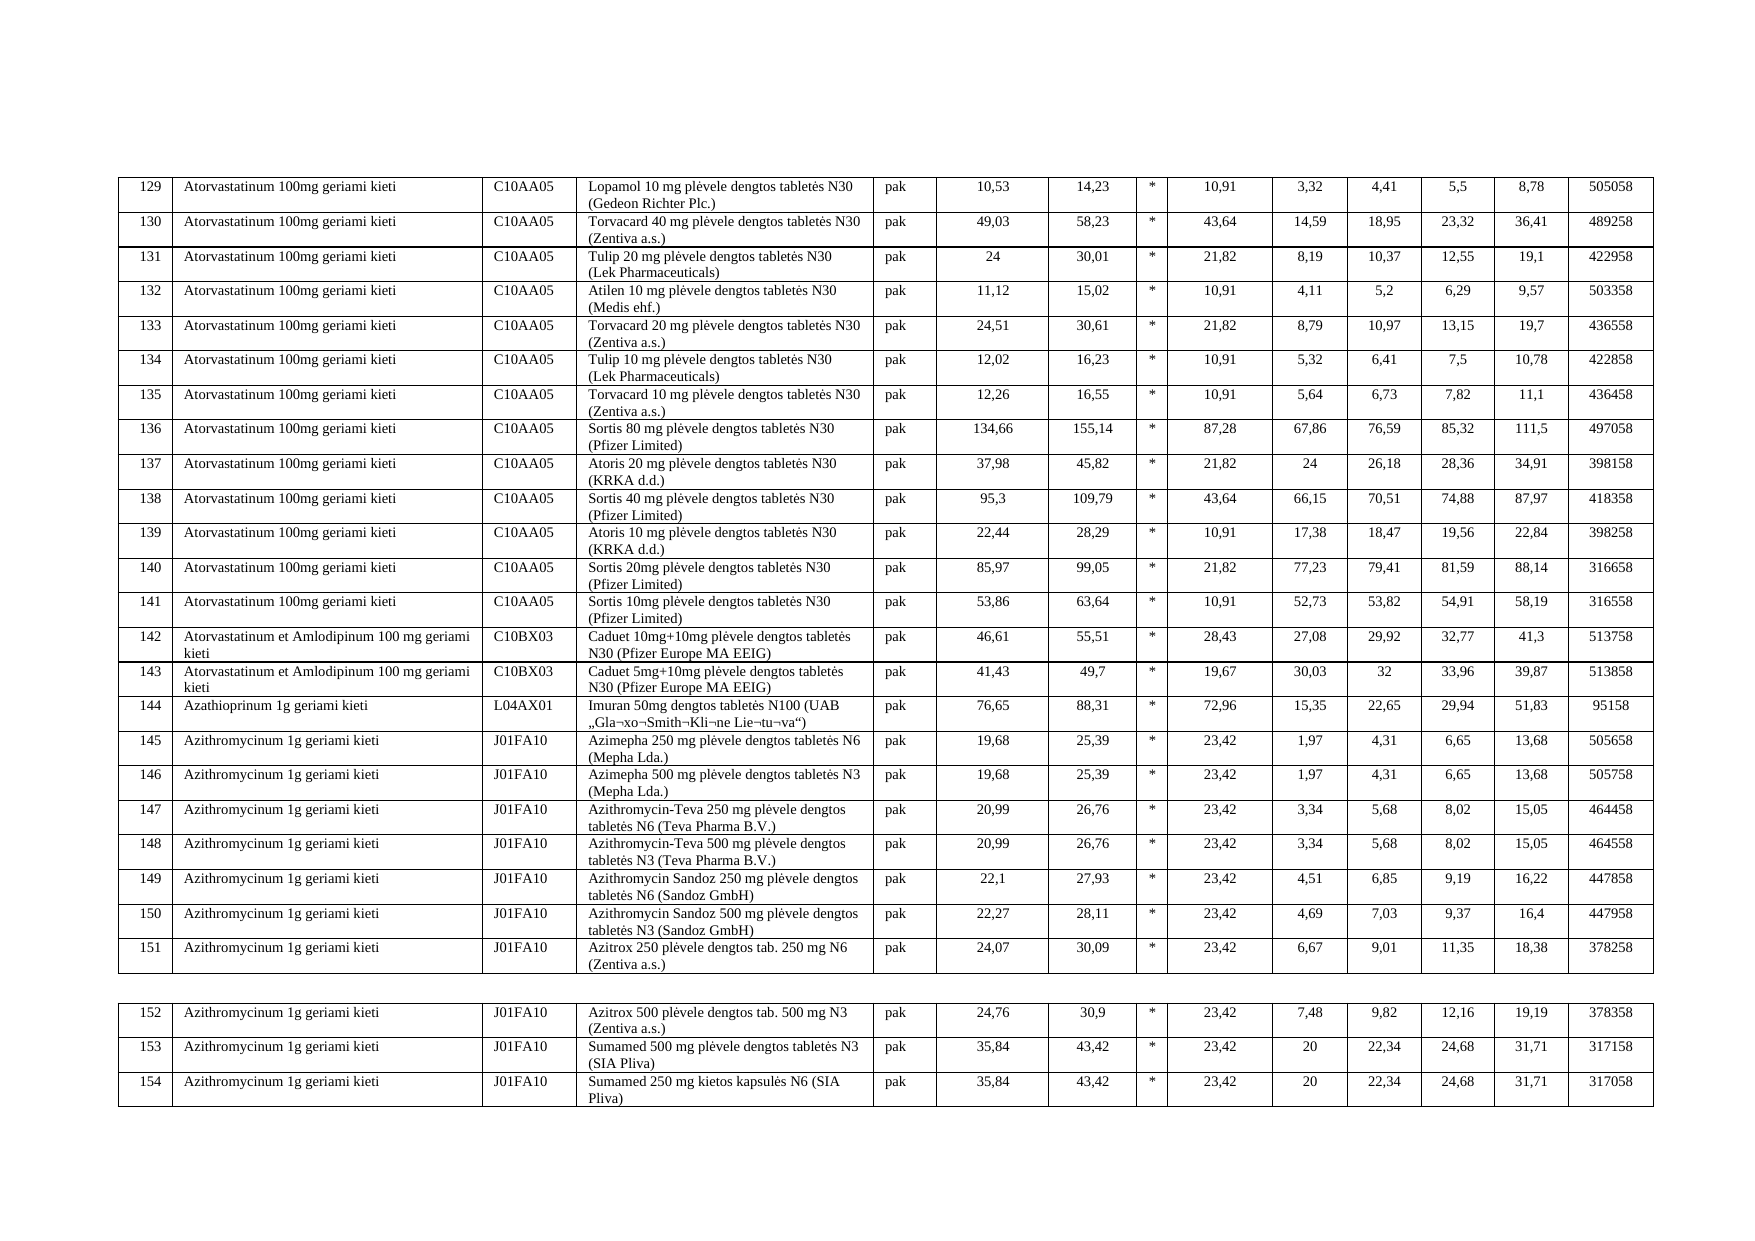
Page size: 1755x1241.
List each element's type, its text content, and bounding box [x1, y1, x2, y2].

table_cell 148 [119, 835, 172, 869]
table_cell J01FA10 [483, 766, 576, 800]
table_cell 9,01 [1348, 939, 1421, 973]
table_cell Atorvastatinum et Amlodipinum 100 mg geriami kieti [173, 663, 482, 696]
table_cell 76,59 [1348, 420, 1421, 454]
table_cell 140 [119, 559, 172, 592]
table_cell 27,93 [1049, 870, 1136, 903]
table_cell Torvacard 10 mg plėvele dengtos tabletės N30 (Zentiva a.s.) [577, 386, 873, 419]
table_cell C10BX03 [483, 663, 576, 696]
table_cell Atorvastatinum 100mg geriami kieti [173, 386, 482, 419]
table_cell Atorvastatinum 100mg geriami kieti [173, 455, 482, 488]
table_cell 11,35 [1422, 939, 1494, 973]
table_cell pak [874, 213, 936, 246]
table_cell 139 [119, 524, 172, 558]
table_cell 132 [119, 282, 172, 316]
table_cell 46,61 [937, 628, 1048, 661]
table_cell 52,73 [1273, 593, 1347, 627]
table_cell 15,05 [1495, 835, 1568, 869]
table_cell 316658 [1569, 559, 1653, 592]
table_cell 11,1 [1495, 386, 1568, 419]
table_cell 134 [119, 351, 172, 385]
table_cell Sortis 20mg plėvele dengtos tabletės N30 (Pfizer Limited) [577, 559, 873, 592]
table_cell * [1137, 386, 1167, 419]
table_cell Atoris 10 mg plėvele dengtos tabletės N30 (KRKA d.d.) [577, 524, 873, 558]
table_cell 23,42 [1168, 939, 1272, 973]
table_cell * [1137, 282, 1167, 316]
table_cell C10AA05 [483, 248, 576, 281]
table_cell Caduet 5mg+10mg plėvele dengtos tabletės N30 (Pfizer Europe MA EEIG) [577, 663, 873, 696]
table_cell 30,01 [1049, 248, 1136, 281]
table_cell Azithromycinum 1g geriami kieti [173, 766, 482, 800]
table_cell 6,73 [1348, 386, 1421, 419]
table_cell Azithromycin Sandoz 250 mg plėvele dengtos tabletės N6 (Sandoz GmbH) [577, 870, 873, 903]
table_header 7,48 [1273, 1004, 1347, 1037]
table_cell 9,37 [1422, 905, 1494, 938]
table_cell 10,91 [1168, 593, 1272, 627]
table_cell 8,19 [1273, 248, 1347, 281]
table_cell Azithromycinum 1g geriami kieti [173, 905, 482, 938]
table_cell 4,31 [1348, 732, 1421, 765]
table_cell 87,97 [1495, 490, 1568, 523]
table_cell pak [874, 1073, 936, 1106]
table_cell 23,42 [1168, 835, 1272, 869]
table_cell 497058 [1569, 420, 1653, 454]
table_cell pak [874, 939, 936, 973]
table_cell 464458 [1569, 801, 1653, 834]
table_cell 23,42 [1168, 870, 1272, 903]
table_cell 26,76 [1049, 801, 1136, 834]
table_cell 151 [119, 939, 172, 973]
table_cell 70,51 [1348, 490, 1421, 523]
table_cell 20 [1273, 1073, 1347, 1106]
table_cell * [1137, 766, 1167, 800]
table_cell 27,08 [1273, 628, 1347, 661]
table_cell Caduet 10mg+10mg plėvele dengtos tabletės N30 (Pfizer Europe MA EEIG) [577, 628, 873, 661]
table_cell 28,43 [1168, 628, 1272, 661]
table_cell Azithromycinum 1g geriami kieti [173, 939, 482, 973]
table_cell Azithromycinum 1g geriami kieti [173, 1073, 482, 1106]
table_cell pak [874, 420, 936, 454]
table_cell J01FA10 [483, 905, 576, 938]
table_cell 24 [1273, 455, 1347, 488]
table_cell 10,37 [1348, 248, 1421, 281]
table_cell 30,03 [1273, 663, 1347, 696]
table_cell 129 [119, 178, 172, 212]
table_header Azithromycinum 1g geriami kieti [173, 1004, 482, 1037]
table_cell 10,53 [937, 178, 1048, 212]
table_cell Azithromycin-Teva 250 mg plėvele dengtos tabletės N6 (Teva Pharma B.V.) [577, 801, 873, 834]
table_cell 49,7 [1049, 663, 1136, 696]
table_cell 53,82 [1348, 593, 1421, 627]
table_cell pak [874, 870, 936, 903]
table_cell 36,41 [1495, 213, 1568, 246]
table_cell C10BX03 [483, 628, 576, 661]
table_cell 24,51 [937, 317, 1048, 350]
table_cell * [1137, 870, 1167, 903]
table_cell Sortis 10mg plėvele dengtos tabletės N30 (Pfizer Limited) [577, 593, 873, 627]
table_cell Azithromycinum 1g geriami kieti [173, 870, 482, 903]
table_cell * [1137, 1038, 1167, 1072]
table_cell 4,11 [1273, 282, 1347, 316]
table_cell 32 [1348, 663, 1421, 696]
table_cell Tulip 10 mg plėvele dengtos tabletės N30 (Lek Pharmaceuticals) [577, 351, 873, 385]
table_cell 1,97 [1273, 732, 1347, 765]
table_cell * [1137, 1073, 1167, 1106]
table_cell 6,65 [1422, 732, 1494, 765]
table_cell Azitrox 250 plėvele dengtos tab. 250 mg N6 (Zentiva a.s.) [577, 939, 873, 973]
table_cell 72,96 [1168, 697, 1272, 731]
table_cell Torvacard 20 mg plėvele dengtos tabletės N30 (Zentiva a.s.) [577, 317, 873, 350]
table_cell 18,47 [1348, 524, 1421, 558]
table_cell 10,78 [1495, 351, 1568, 385]
table_cell 19,67 [1168, 663, 1272, 696]
table_cell * [1137, 905, 1167, 938]
table_cell 18,38 [1495, 939, 1568, 973]
table_cell J01FA10 [483, 732, 576, 765]
table_cell Atorvastatinum 100mg geriami kieti [173, 248, 482, 281]
table_cell 10,91 [1168, 178, 1272, 212]
table_cell Azimepha 250 mg plėvele dengtos tabletės N6 (Mepha Lda.) [577, 732, 873, 765]
table_cell 37,98 [937, 455, 1048, 488]
table_cell Torvacard 40 mg plėvele dengtos tabletės N30 (Zentiva a.s.) [577, 213, 873, 246]
table_cell 43,42 [1049, 1073, 1136, 1106]
table_cell 134,66 [937, 420, 1048, 454]
table_cell 505658 [1569, 732, 1653, 765]
table_cell * [1137, 213, 1167, 246]
table_cell 464558 [1569, 835, 1653, 869]
table_cell 45,82 [1049, 455, 1136, 488]
table_cell 76,65 [937, 697, 1048, 731]
table_cell 153 [119, 1038, 172, 1072]
table_cell 12,02 [937, 351, 1048, 385]
table_cell 436458 [1569, 386, 1653, 419]
table_cell 66,15 [1273, 490, 1347, 523]
table_cell 7,82 [1422, 386, 1494, 419]
table_cell C10AA05 [483, 351, 576, 385]
table_cell 15,02 [1049, 282, 1136, 316]
table_cell C10AA05 [483, 213, 576, 246]
table_cell 6,85 [1348, 870, 1421, 903]
table_cell 19,1 [1495, 248, 1568, 281]
table_cell Azimepha 500 mg plėvele dengtos tabletės N3 (Mepha Lda.) [577, 766, 873, 800]
table_cell 133 [119, 317, 172, 350]
table_cell 22,34 [1348, 1038, 1421, 1072]
table_cell 25,39 [1049, 732, 1136, 765]
table_cell C10AA05 [483, 490, 576, 523]
table_cell 41,43 [937, 663, 1048, 696]
table_cell 43,42 [1049, 1038, 1136, 1072]
table_cell * [1137, 317, 1167, 350]
table_cell Atorvastatinum 100mg geriami kieti [173, 317, 482, 350]
table_cell 24,68 [1422, 1038, 1494, 1072]
table_cell 34,91 [1495, 455, 1568, 488]
table_cell 141 [119, 593, 172, 627]
table_cell * [1137, 524, 1167, 558]
table_cell pak [874, 732, 936, 765]
table_cell * [1137, 801, 1167, 834]
table_cell 21,82 [1168, 559, 1272, 592]
table_cell 39,87 [1495, 663, 1568, 696]
table_cell J01FA10 [483, 1038, 576, 1072]
table_cell C10AA05 [483, 386, 576, 419]
table_cell pak [874, 593, 936, 627]
table_cell 12,55 [1422, 248, 1494, 281]
table_cell 99,05 [1049, 559, 1136, 592]
table_cell 15,35 [1273, 697, 1347, 731]
table_cell 49,03 [937, 213, 1048, 246]
table_cell pak [874, 697, 936, 731]
table_cell 24 [937, 248, 1048, 281]
table_cell pak [874, 351, 936, 385]
table_cell 23,42 [1168, 732, 1272, 765]
table_cell 4,31 [1348, 766, 1421, 800]
table_cell Atoris 20 mg plėvele dengtos tabletės N30 (KRKA d.d.) [577, 455, 873, 488]
table_header 12,16 [1422, 1004, 1494, 1037]
table_cell 22,44 [937, 524, 1048, 558]
table_cell 25,39 [1049, 766, 1136, 800]
table_cell Sortis 40 mg plėvele dengtos tabletės N30 (Pfizer Limited) [577, 490, 873, 523]
table_cell 54,91 [1422, 593, 1494, 627]
table_cell 1,97 [1273, 766, 1347, 800]
table_cell Tulip 20 mg plėvele dengtos tabletės N30 (Lek Pharmaceuticals) [577, 248, 873, 281]
table_cell 5,68 [1348, 835, 1421, 869]
table_header 19,19 [1495, 1004, 1568, 1037]
table_cell 6,41 [1348, 351, 1421, 385]
table_cell Atilen 10 mg plėvele dengtos tabletės N30 (Medis ehf.) [577, 282, 873, 316]
table_header Azitrox 500 plėvele dengtos tab. 500 mg N3 (Zentiva a.s.) [577, 1004, 873, 1037]
table_cell 5,68 [1348, 801, 1421, 834]
table_cell 79,41 [1348, 559, 1421, 592]
table_cell 513858 [1569, 663, 1653, 696]
table_cell 19,68 [937, 732, 1048, 765]
table_cell C10AA05 [483, 593, 576, 627]
table_cell C10AA05 [483, 524, 576, 558]
table_cell 3,34 [1273, 801, 1347, 834]
table_cell C10AA05 [483, 282, 576, 316]
table_cell 16,22 [1495, 870, 1568, 903]
table_cell 10,91 [1168, 524, 1272, 558]
table_cell 22,84 [1495, 524, 1568, 558]
table_cell 21,82 [1168, 248, 1272, 281]
table_cell Lopamol 10 mg plėvele dengtos tabletės N30 (Gedeon Richter Plc.) [577, 178, 873, 212]
table_cell pak [874, 282, 936, 316]
table_cell 24,07 [937, 939, 1048, 973]
table_cell 398258 [1569, 524, 1653, 558]
table_cell 41,3 [1495, 628, 1568, 661]
table_cell J01FA10 [483, 939, 576, 973]
table_cell 18,95 [1348, 213, 1421, 246]
table_cell * [1137, 939, 1167, 973]
table_cell pak [874, 835, 936, 869]
table_cell 20,99 [937, 801, 1048, 834]
table_cell 23,42 [1168, 766, 1272, 800]
table_cell 135 [119, 386, 172, 419]
table_cell 23,32 [1422, 213, 1494, 246]
table_cell 16,4 [1495, 905, 1568, 938]
table_cell 24,68 [1422, 1073, 1494, 1106]
table_cell 23,42 [1168, 1073, 1272, 1106]
table_cell 30,09 [1049, 939, 1136, 973]
table_cell 85,32 [1422, 420, 1494, 454]
table_cell 20 [1273, 1038, 1347, 1072]
table_cell pak [874, 490, 936, 523]
table_cell pak [874, 905, 936, 938]
table_cell Atorvastatinum 100mg geriami kieti [173, 593, 482, 627]
table_cell 136 [119, 420, 172, 454]
table_cell 5,32 [1273, 351, 1347, 385]
table_cell 58,23 [1049, 213, 1136, 246]
table_header * [1137, 1004, 1167, 1037]
table_cell 138 [119, 490, 172, 523]
table_cell 29,92 [1348, 628, 1421, 661]
table_cell 111,5 [1495, 420, 1568, 454]
table_cell 22,1 [937, 870, 1048, 903]
table_cell * [1137, 178, 1167, 212]
table_cell 14,23 [1049, 178, 1136, 212]
table_cell 29,94 [1422, 697, 1494, 731]
table_cell 11,12 [937, 282, 1048, 316]
table_cell pak [874, 801, 936, 834]
table_cell J01FA10 [483, 835, 576, 869]
table_cell 130 [119, 213, 172, 246]
table_cell 74,88 [1422, 490, 1494, 523]
table_cell pak [874, 248, 936, 281]
table_cell 398158 [1569, 455, 1653, 488]
table_cell C10AA05 [483, 420, 576, 454]
table_header 152 [119, 1004, 172, 1037]
table_cell * [1137, 455, 1167, 488]
table_cell 316558 [1569, 593, 1653, 627]
table_cell 21,82 [1168, 317, 1272, 350]
table_cell 81,59 [1422, 559, 1494, 592]
table_cell 147 [119, 801, 172, 834]
table_cell Sumamed 500 mg plėvele dengtos tabletės N3 (SIA Pliva) [577, 1038, 873, 1072]
table_cell 436558 [1569, 317, 1653, 350]
table_cell * [1137, 593, 1167, 627]
table_cell 418358 [1569, 490, 1653, 523]
table_cell 422958 [1569, 248, 1653, 281]
table_cell 137 [119, 455, 172, 488]
table_cell pak [874, 663, 936, 696]
table_cell 13,68 [1495, 732, 1568, 765]
table_cell 33,96 [1422, 663, 1494, 696]
table_cell 16,55 [1049, 386, 1136, 419]
table_cell 9,57 [1495, 282, 1568, 316]
table_cell Atorvastatinum 100mg geriami kieti [173, 213, 482, 246]
table_cell 149 [119, 870, 172, 903]
table_cell 95,3 [937, 490, 1048, 523]
table_cell 10,91 [1168, 282, 1272, 316]
table_cell 10,91 [1168, 351, 1272, 385]
table_cell * [1137, 835, 1167, 869]
table_cell 5,64 [1273, 386, 1347, 419]
table_cell C10AA05 [483, 317, 576, 350]
table_cell 317158 [1569, 1038, 1653, 1072]
table_cell J01FA10 [483, 801, 576, 834]
table_cell * [1137, 663, 1167, 696]
table_cell 14,59 [1273, 213, 1347, 246]
table_cell Atorvastatinum 100mg geriami kieti [173, 178, 482, 212]
table_cell 23,42 [1168, 1038, 1272, 1072]
table_cell Atorvastatinum et Amlodipinum 100 mg geriami kieti [173, 628, 482, 661]
table_cell Azithromycinum 1g geriami kieti [173, 732, 482, 765]
table_cell Sortis 80 mg plėvele dengtos tabletės N30 (Pfizer Limited) [577, 420, 873, 454]
table_cell 146 [119, 766, 172, 800]
table_header pak [874, 1004, 936, 1037]
table_cell 143 [119, 663, 172, 696]
table_cell 8,79 [1273, 317, 1347, 350]
table_cell 150 [119, 905, 172, 938]
table_cell 155,14 [1049, 420, 1136, 454]
table_cell * [1137, 351, 1167, 385]
table_cell 22,65 [1348, 697, 1421, 731]
table_cell Atorvastatinum 100mg geriami kieti [173, 351, 482, 385]
table_cell 4,41 [1348, 178, 1421, 212]
table_cell 58,19 [1495, 593, 1568, 627]
table_cell Azithromycin-Teva 500 mg plėvele dengtos tabletės N3 (Teva Pharma B.V.) [577, 835, 873, 869]
table_cell 95158 [1569, 697, 1653, 731]
table_cell C10AA05 [483, 559, 576, 592]
table_cell 5,2 [1348, 282, 1421, 316]
table_cell 6,29 [1422, 282, 1494, 316]
table_cell 9,19 [1422, 870, 1494, 903]
table_cell pak [874, 317, 936, 350]
table_cell * [1137, 490, 1167, 523]
table_cell pak [874, 178, 936, 212]
table_cell Azathioprinum 1g geriami kieti [173, 697, 482, 731]
table_cell pak [874, 524, 936, 558]
table_cell Atorvastatinum 100mg geriami kieti [173, 490, 482, 523]
table_cell 19,56 [1422, 524, 1494, 558]
table_cell 28,29 [1049, 524, 1136, 558]
table_cell 6,65 [1422, 766, 1494, 800]
table_header 24,76 [937, 1004, 1048, 1037]
table_cell 447958 [1569, 905, 1653, 938]
table_cell 131 [119, 248, 172, 281]
table_cell 87,28 [1168, 420, 1272, 454]
table_cell 35,84 [937, 1073, 1048, 1106]
table_cell J01FA10 [483, 870, 576, 903]
table_cell 8,02 [1422, 835, 1494, 869]
table_cell 3,32 [1273, 178, 1347, 212]
table_cell pak [874, 386, 936, 419]
table_cell 88,14 [1495, 559, 1568, 592]
table_cell 23,42 [1168, 801, 1272, 834]
table_cell 32,77 [1422, 628, 1494, 661]
table_cell 144 [119, 697, 172, 731]
table_cell Sumamed 250 mg kietos kapsulės N6 (SIA Pliva) [577, 1073, 873, 1106]
table_cell C10AA05 [483, 178, 576, 212]
table_cell * [1137, 732, 1167, 765]
table_cell 19,68 [937, 766, 1048, 800]
table_cell 154 [119, 1073, 172, 1106]
table_cell 422858 [1569, 351, 1653, 385]
table_header 9,82 [1348, 1004, 1421, 1037]
table_cell 5,5 [1422, 178, 1494, 212]
table_cell pak [874, 628, 936, 661]
table_cell 16,23 [1049, 351, 1136, 385]
table_cell * [1137, 248, 1167, 281]
table_cell 31,71 [1495, 1073, 1568, 1106]
table_cell 145 [119, 732, 172, 765]
table_cell Azithromycinum 1g geriami kieti [173, 1038, 482, 1072]
table_cell 20,99 [937, 835, 1048, 869]
table_cell 55,51 [1049, 628, 1136, 661]
table_cell Imuran 50mg dengtos tabletės N100 (UAB „Gla¬xo¬Smith¬Kli¬ne Lie¬tu¬va“) [577, 697, 873, 731]
table_cell pak [874, 455, 936, 488]
table_header 378358 [1569, 1004, 1653, 1037]
table_cell 17,38 [1273, 524, 1347, 558]
table_cell * [1137, 559, 1167, 592]
table_cell 505758 [1569, 766, 1653, 800]
table_cell 4,69 [1273, 905, 1347, 938]
table_cell 7,03 [1348, 905, 1421, 938]
table_cell 317058 [1569, 1073, 1653, 1106]
table_cell pak [874, 1038, 936, 1072]
table_cell 43,64 [1168, 213, 1272, 246]
table_cell J01FA10 [483, 1073, 576, 1106]
table_cell 4,51 [1273, 870, 1347, 903]
table_cell 85,97 [937, 559, 1048, 592]
table_cell 22,27 [937, 905, 1048, 938]
table_cell 22,34 [1348, 1073, 1421, 1106]
table_cell 513758 [1569, 628, 1653, 661]
table_cell Azithromycinum 1g geriami kieti [173, 801, 482, 834]
table_cell 489258 [1569, 213, 1653, 246]
table_cell L04AX01 [483, 697, 576, 731]
table_cell 30,61 [1049, 317, 1136, 350]
table_cell 8,02 [1422, 801, 1494, 834]
table_cell 53,86 [937, 593, 1048, 627]
table_cell 447858 [1569, 870, 1653, 903]
table_cell 505058 [1569, 178, 1653, 212]
table_cell Azithromycinum 1g geriami kieti [173, 835, 482, 869]
table_cell pak [874, 766, 936, 800]
table_cell Atorvastatinum 100mg geriami kieti [173, 559, 482, 592]
table_cell 63,64 [1049, 593, 1136, 627]
table_cell 8,78 [1495, 178, 1568, 212]
table_cell Atorvastatinum 100mg geriami kieti [173, 282, 482, 316]
table_cell 10,91 [1168, 386, 1272, 419]
table_cell Atorvastatinum 100mg geriami kieti [173, 524, 482, 558]
table_cell 21,82 [1168, 455, 1272, 488]
table_cell pak [874, 559, 936, 592]
table_cell 28,11 [1049, 905, 1136, 938]
table_cell 6,67 [1273, 939, 1347, 973]
table_cell 67,86 [1273, 420, 1347, 454]
table_cell 7,5 [1422, 351, 1494, 385]
table_cell 26,18 [1348, 455, 1421, 488]
table_cell 10,97 [1348, 317, 1421, 350]
table_header J01FA10 [483, 1004, 576, 1037]
table_cell 28,36 [1422, 455, 1494, 488]
table_cell 13,15 [1422, 317, 1494, 350]
table_cell 378258 [1569, 939, 1653, 973]
table_cell 31,71 [1495, 1038, 1568, 1072]
table_cell 503358 [1569, 282, 1653, 316]
table_cell Atorvastatinum 100mg geriami kieti [173, 420, 482, 454]
table_cell 12,26 [937, 386, 1048, 419]
table_header 30,9 [1049, 1004, 1136, 1037]
table_cell Azithromycin Sandoz 500 mg plėvele dengtos tabletės N3 (Sandoz GmbH) [577, 905, 873, 938]
table_cell * [1137, 420, 1167, 454]
table_header 23,42 [1168, 1004, 1272, 1037]
table_cell C10AA05 [483, 455, 576, 488]
table_cell 13,68 [1495, 766, 1568, 800]
table_cell 142 [119, 628, 172, 661]
table_cell 3,34 [1273, 835, 1347, 869]
table_cell 26,76 [1049, 835, 1136, 869]
table_cell 77,23 [1273, 559, 1347, 592]
table_cell 19,7 [1495, 317, 1568, 350]
table_cell 109,79 [1049, 490, 1136, 523]
table_cell 88,31 [1049, 697, 1136, 731]
table_cell 23,42 [1168, 905, 1272, 938]
table_cell 15,05 [1495, 801, 1568, 834]
table_cell 35,84 [937, 1038, 1048, 1072]
table_cell * [1137, 628, 1167, 661]
table_cell 51,83 [1495, 697, 1568, 731]
table_cell * [1137, 697, 1167, 731]
table_cell 43,64 [1168, 490, 1272, 523]
